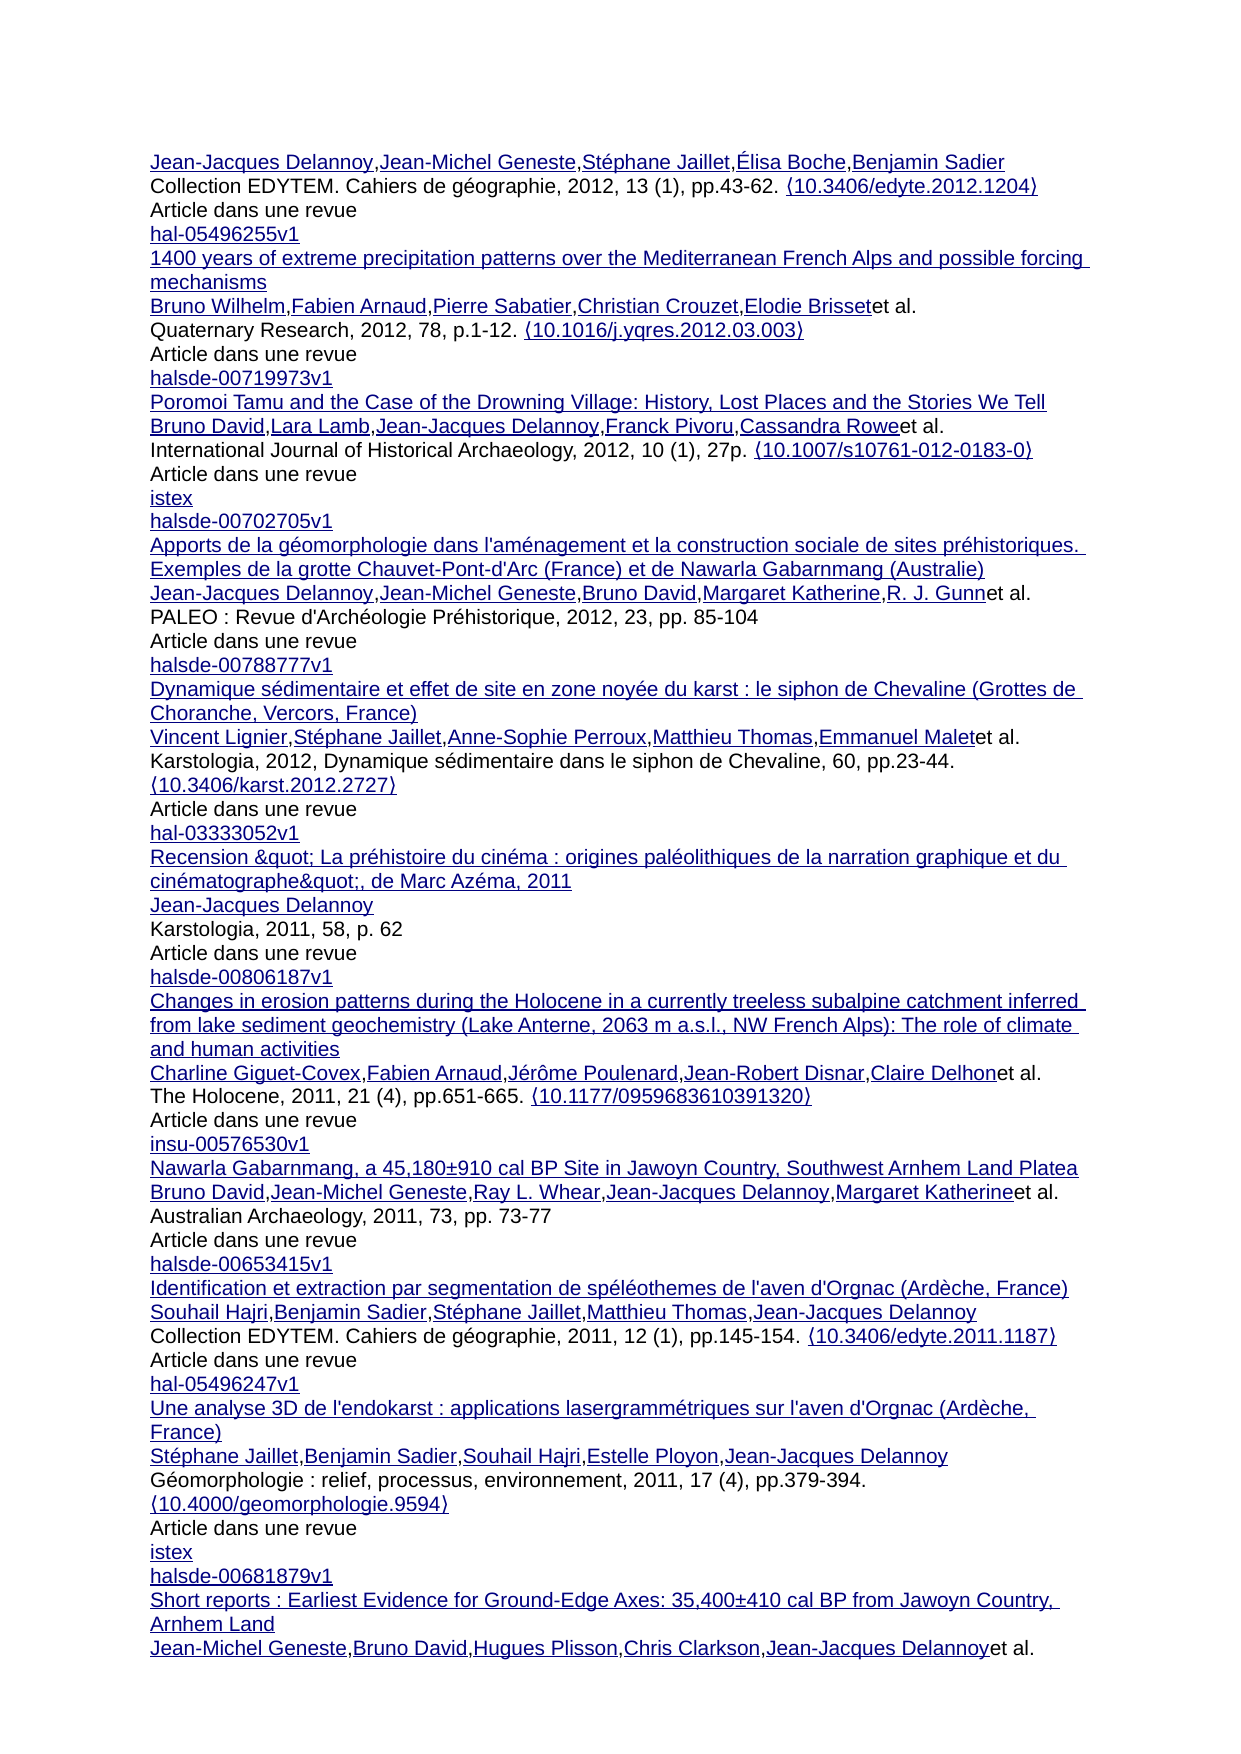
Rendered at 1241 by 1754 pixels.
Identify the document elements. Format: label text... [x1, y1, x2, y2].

table_cell Short reports : Earliest Evidence for Ground-Edge Axes: 35,400±410 cal BP from Jawoyn Country, Arnhem Land Jean-Michel Geneste,Bruno David,Hugues Plisson,Chris Clarkson,Jean-Jacques Delannoyet al. [150, 1588, 1090, 1659]
table_cell Recension &quot; La préhistoire du cinéma : origines paléolithiques de la narration graphique et du cinématographe&quot;, de Marc Azéma, 2011 Jean-Jacques Delannoy Karstologia, 2011, 58, p. 62 Article dans une revue halsde-00806187v1 [150, 845, 1090, 988]
table_cell Jean-Jacques Delannoy,Jean-Michel Geneste,Stéphane Jaillet,Élisa Boche,Benjamin Sadier Collection EDYTEM. Cahiers de géographie, 2012, 13 (1), pp.43-62. ⟨10.3406/edyte.2012.1204⟩ Article dans une revue hal-05496255v1 [150, 150, 1090, 246]
table_cell Apports de la géomorphologie dans l'aménagement et la construction sociale de sites préhistoriques. Exemples de la grotte Chauvet-Pont-d'Arc (France) et de Nawarla Gabarnmang (Australie) Jean-Jacques Delannoy,Jean-Michel Geneste,Bruno David,Margaret Katherine,R. J. Gunnet al. PALEO : Revue d'Archéologie Préhistorique, 2012, 23, pp. 85-104 Article dans une revue halsde-00788777v1 [150, 533, 1090, 677]
table_cell Une analyse 3D de l'endokarst : applications lasergrammétriques sur l'aven d'Orgnac (Ardèche, France) Stéphane Jaillet,Benjamin Sadier,Souhail Hajri,Estelle Ployon,Jean-Jacques Delannoy Géomorphologie : relief, processus, environnement, 2011, 17 (4), pp.379-394. ⟨10.4000/geomorphologie.9594⟩ Article dans une revue istex halsde-00681879v1 [150, 1396, 1090, 1587]
table_cell Poromoi Tamu and the Case of the Drowning Village: History, Lost Places and the Stories We Tell Bruno David,Lara Lamb,Jean-Jacques Delannoy,Franck Pivoru,Cassandra Roweet al. International Journal of Historical Archaeology, 2012, 10 (1), 27p. ⟨10.1007/s10761-012-0183-0⟩ Article dans une revue istex halsde-00702705v1 [150, 390, 1090, 533]
table_cell Identification et extraction par segmentation de spéléothemes de l'aven d'Orgnac (Ardèche, France) Souhail Hajri,Benjamin Sadier,Stéphane Jaillet,Matthieu Thomas,Jean-Jacques Delannoy Collection EDYTEM. Cahiers de géographie, 2011, 12 (1), pp.145-154. ⟨10.3406/edyte.2011.1187⟩ Article dans une revue hal-05496247v1 [150, 1276, 1090, 1396]
table_cell Nawarla Gabarnmang, a 45,180±910 cal BP Site in Jawoyn Country, Southwest Arnhem Land Platea Bruno David,Jean-Michel Geneste,Ray L. Whear,Jean-Jacques Delannoy,Margaret Katherineet al. Australian Archaeology, 2011, 73, pp. 73-77 Article dans une revue halsde-00653415v1 [150, 1156, 1090, 1276]
table_cell mechanisms Bruno Wilhelm,Fabien Arnaud,Pierre Sabatier,Christian Crouzet,Elodie Brissetet al. Quaternary Research, 2012, 78, p.1-12. ⟨10.1016/j.yqres.2012.03.003⟩ Article dans une revue halsde-00719973v1 [150, 268, 1090, 389]
table_cell Changes in erosion patterns during the Holocene in a currently treeless subalpine catchment inferred from lake sediment geochemistry (Lake Anterne, 2063 m a.s.l., NW French Alps): The role of climate and human activities Charline Giguet-Covex,Fabien Arnaud,Jérôme Poulenard,Jean-Robert Disnar,Claire Delhonet al. The Holocene, 2011, 21 (4), pp.651-665. ⟨10.1177/0959683610391320⟩ Article dans une revue insu-00576530v1 [150, 989, 1090, 1156]
table_cell 1400 years of extreme precipitation patterns over the Mediterranean French Alps and possible forcing [150, 246, 1090, 267]
table_cell Dynamique sédimentaire et effet de site en zone noyée du karst : le siphon de Chevaline (Grottes de Choranche, Vercors, France) Vincent Lignier,Stéphane Jaillet,Anne-Sophie Perroux,Matthieu Thomas,Emmanuel Maletet al. Karstologia, 2012, Dynamique sédimentaire dans le siphon de Chevaline, 60, pp.23-44. ⟨10.3406/karst.2012.2727⟩ Article dans une revue hal-03333052v1 [150, 677, 1090, 845]
